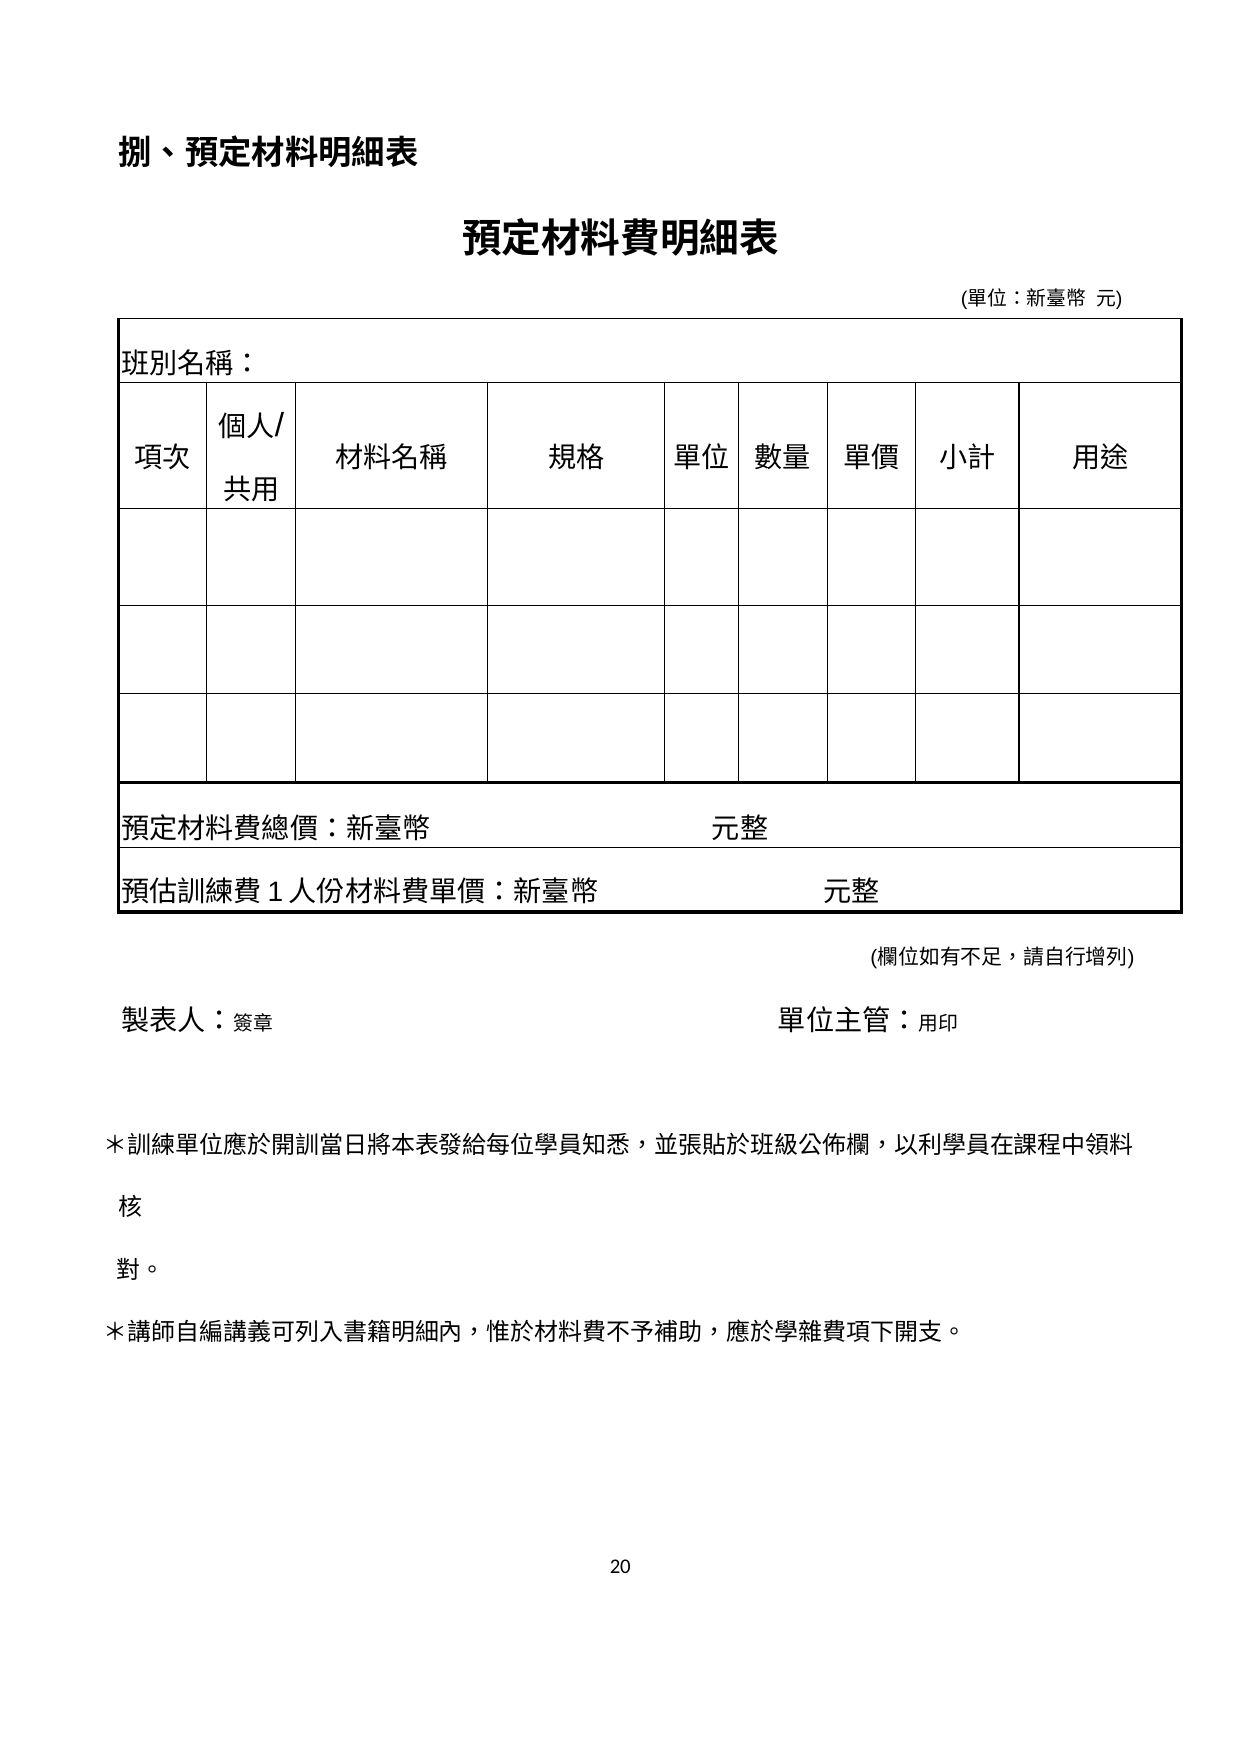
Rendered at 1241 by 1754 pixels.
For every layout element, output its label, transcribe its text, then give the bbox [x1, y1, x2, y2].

table_cell 數量 [739, 383, 827, 508]
table_cell [120, 606, 206, 693]
table_cell [739, 509, 827, 605]
table_cell 項次 [120, 383, 206, 508]
table_cell [916, 509, 1018, 605]
table_cell [1020, 606, 1180, 693]
table_cell 預估訓練費1人份材料費單價：新臺幣 元整 [120, 848, 1180, 910]
table_cell [665, 694, 738, 781]
table_cell 材料名稱 [296, 383, 487, 508]
table_cell 單位 [665, 383, 738, 508]
table_cell [828, 694, 915, 781]
table_cell [1020, 694, 1180, 781]
text (單位：新臺幣 元) [118, 256, 1122, 318]
table_cell 規格 [488, 383, 664, 508]
table_cell 小計 [916, 383, 1018, 508]
text 對。 [103, 1226, 1147, 1288]
table_cell [665, 606, 738, 693]
table_cell [665, 509, 738, 605]
table_cell 個人/共用 [207, 383, 295, 508]
text ＊講師自編講義可列入書籍明細內，惟於材料費不予補助，應於學雜費項下開支。 [103, 1288, 1122, 1351]
text 捌、預定材料明細表 [118, 126, 1122, 174]
table_cell 製表人：簽章 [118, 914, 671, 1038]
table_cell 預定材料費總價：新臺幣 元整 [120, 784, 1180, 847]
table_cell [916, 606, 1018, 693]
text ＊訓練單位應於開訓當日將本表發給每位學員知悉，並張貼於班級公佈欄，以利學員在課程中領料核 [103, 1101, 1147, 1226]
table_cell [296, 509, 487, 605]
table_cell (欄位如有不足，請自行增列) 單位主管：用印 [775, 914, 1137, 1038]
table_cell [828, 606, 915, 693]
table_cell 用途 [1020, 383, 1180, 508]
table_cell [739, 694, 827, 781]
table_cell [671, 914, 775, 1038]
table_cell [916, 694, 1018, 781]
table_cell [488, 509, 664, 605]
table_cell [296, 694, 487, 781]
table_cell [207, 509, 295, 605]
table_cell 單價 [828, 383, 915, 508]
table_cell [296, 606, 487, 693]
table_cell [488, 694, 664, 781]
table_cell [120, 694, 206, 781]
table_cell [207, 606, 295, 693]
table_cell [120, 509, 206, 605]
table_header 班別名稱： [120, 319, 1180, 382]
table_cell [488, 606, 664, 693]
text 預定材料費明細表 [118, 193, 1122, 256]
table_cell [828, 509, 915, 605]
table_cell [207, 694, 295, 781]
table_cell [739, 606, 827, 693]
table_cell [1020, 509, 1180, 605]
table_cell [1137, 914, 1181, 1038]
